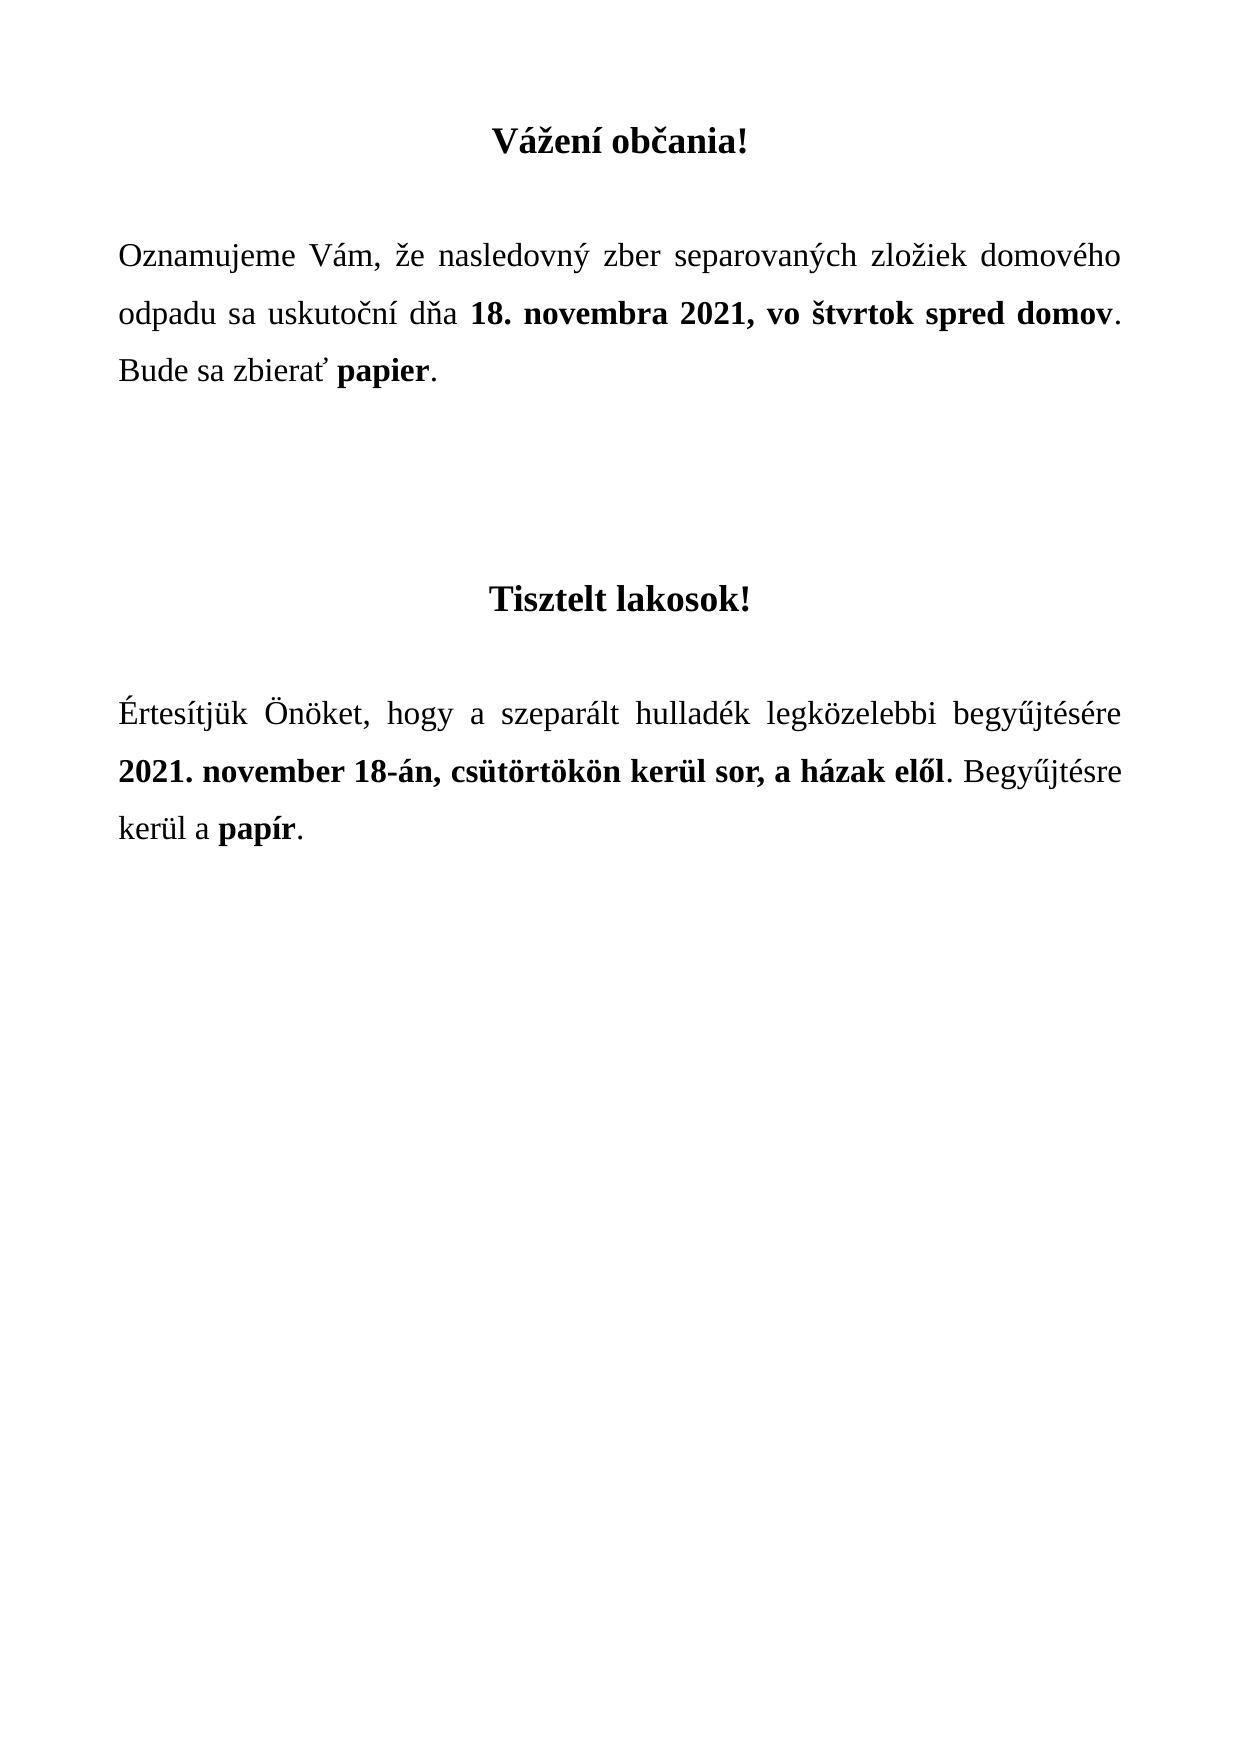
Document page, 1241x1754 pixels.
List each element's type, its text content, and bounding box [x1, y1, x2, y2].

text Értesítjük Önöket, hogy a szeparált hulladék legközelebbi begyűjtésére 2021. november 18-án, csütörtökön kerül sor, a házak elől. Begyűjtésre kerül a papír. [118, 693, 1122, 847]
text Tisztelt lakosok! [118, 576, 1122, 619]
text Vážení občania! [118, 118, 1122, 161]
text Oznamujeme Vám, že nasledovný zber separovaných zložiek domového odpadu sa uskutoční dňa 18. novembra 2021, vo štvrtok spred domov. Bude sa zbierať papier. [118, 235, 1122, 389]
